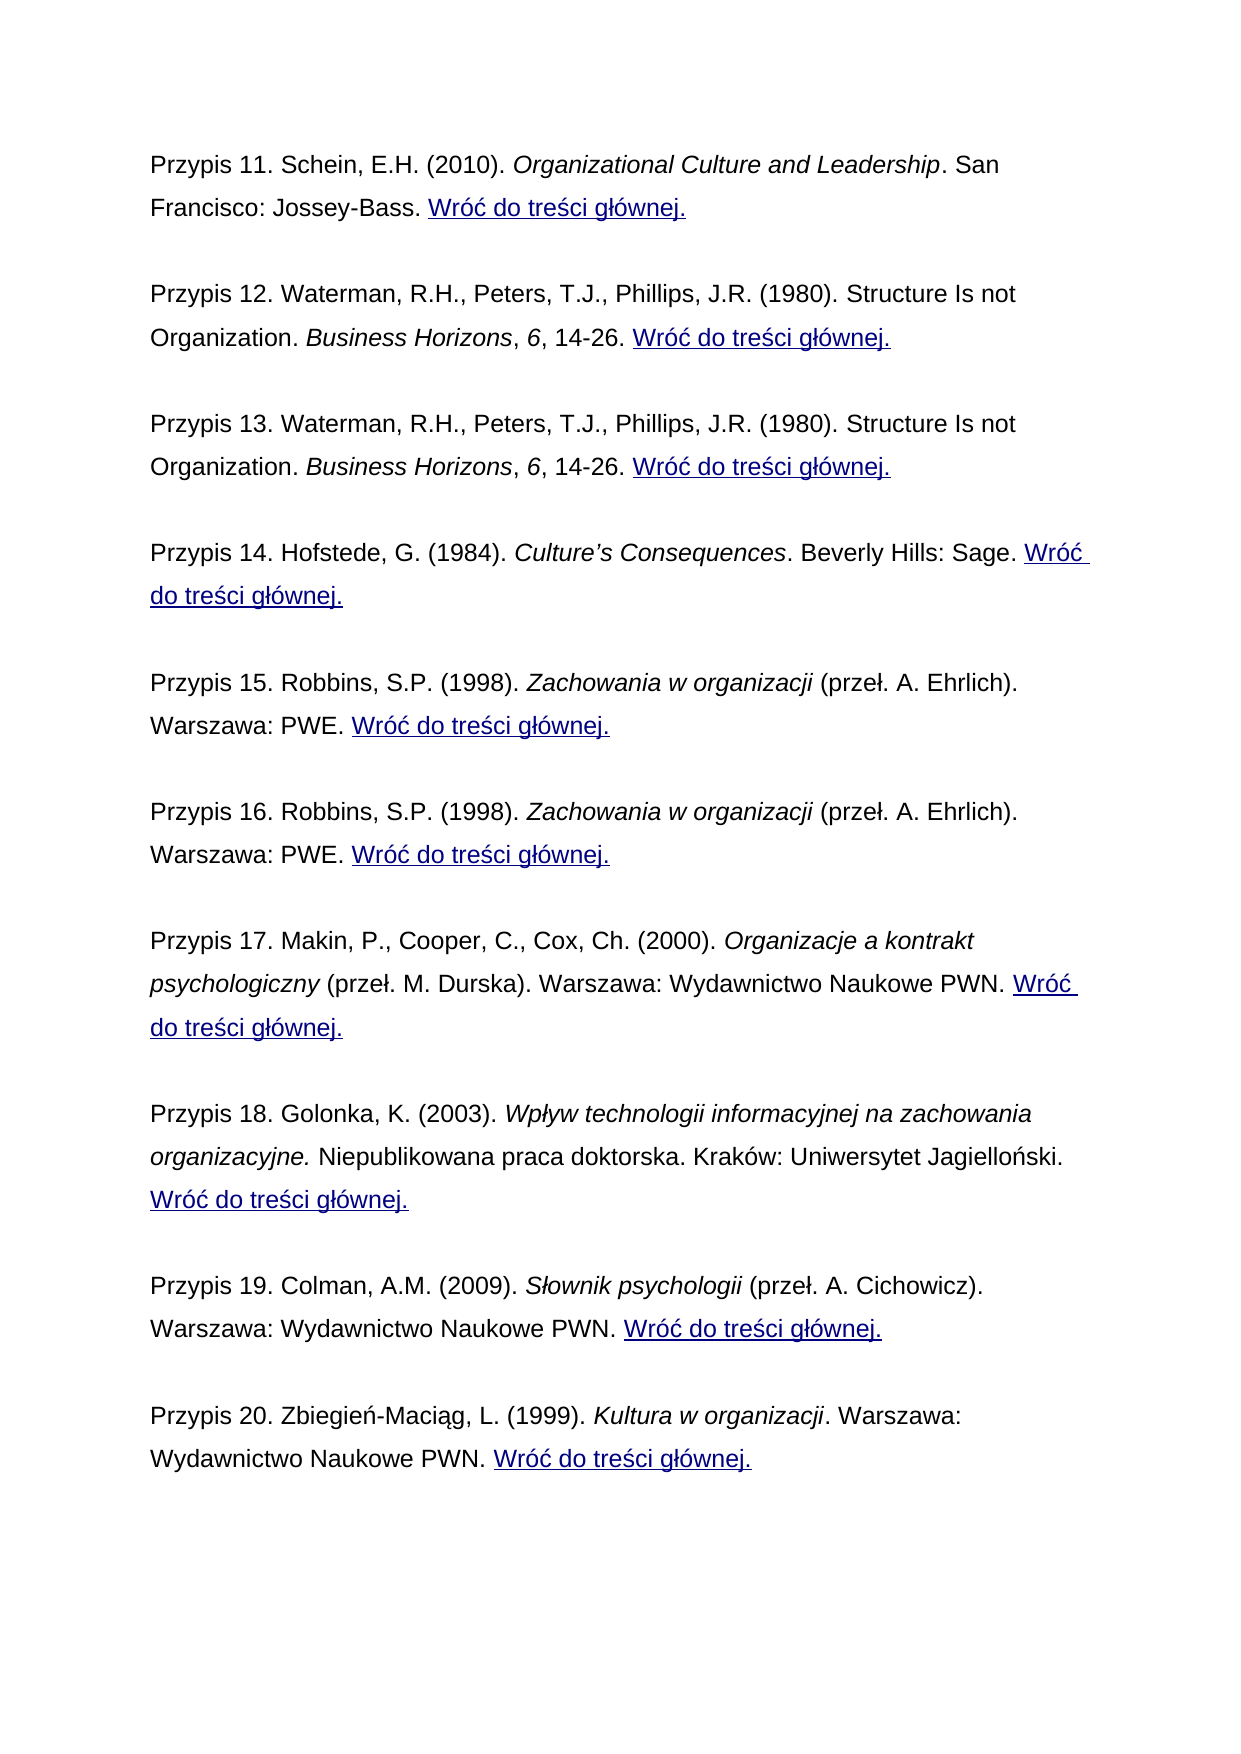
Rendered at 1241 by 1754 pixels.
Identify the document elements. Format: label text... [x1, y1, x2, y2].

text Przypis 18. Golonka, K. (2003). Wpływ technologii informacyjnej na zachowania organizacyjne. Niepublikowana praca doktorska. Kraków: Uniwersytet Jagielloński. Wróć do treści głównej. [150, 1099, 1090, 1214]
text Przypis 19. Colman, A.M. (2009). Słownik psychologii (przeł. A. Cichowicz). Warszawa: Wydawnictwo Naukowe PWN. Wróć do treści głównej. [150, 1271, 1090, 1343]
text Przypis 17. Makin, P., Cooper, C., Cox, Ch. (2000). Organizacje a kontrakt psychologiczny (przeł. M. Durska). Warszawa: Wydawnictwo Naukowe PWN. Wróć do treści głównej. [150, 926, 1090, 1041]
text Przypis 15. Robbins, S.P. (1998). Zachowania w organizacji (przeł. A. Ehrlich). Warszawa: PWE. Wróć do treści głównej. [150, 667, 1090, 739]
text Przypis 12. Waterman, R.H., Peters, T.J., Phillips, J.R. (1980). Structure Is not Organization. Business Horizons, 6, 14-26. Wróć do treści głównej. [150, 279, 1090, 351]
text Przypis 14. Hofstede, G. (1984). Culture’s Consequences. Beverly Hills: Sage. Wróć do treści głównej. [150, 538, 1090, 610]
text Przypis 13. Waterman, R.H., Peters, T.J., Phillips, J.R. (1980). Structure Is not Organization. Business Horizons, 6, 14-26. Wróć do treści głównej. [150, 409, 1090, 481]
text Przypis 11. Schein, E.H. (2010). Organizational Culture and Leadership. San Francisco: Jossey-Bass. Wróć do treści głównej. [150, 150, 1090, 222]
text Przypis 20. Zbiegień-Maciąg, L. (1999). Kultura w organizacji. Warszawa: Wydawnictwo Naukowe PWN. Wróć do treści głównej. [150, 1401, 1090, 1472]
text Przypis 16. Robbins, S.P. (1998). Zachowania w organizacji (przeł. A. Ehrlich). Warszawa: PWE. Wróć do treści głównej. [150, 797, 1090, 869]
